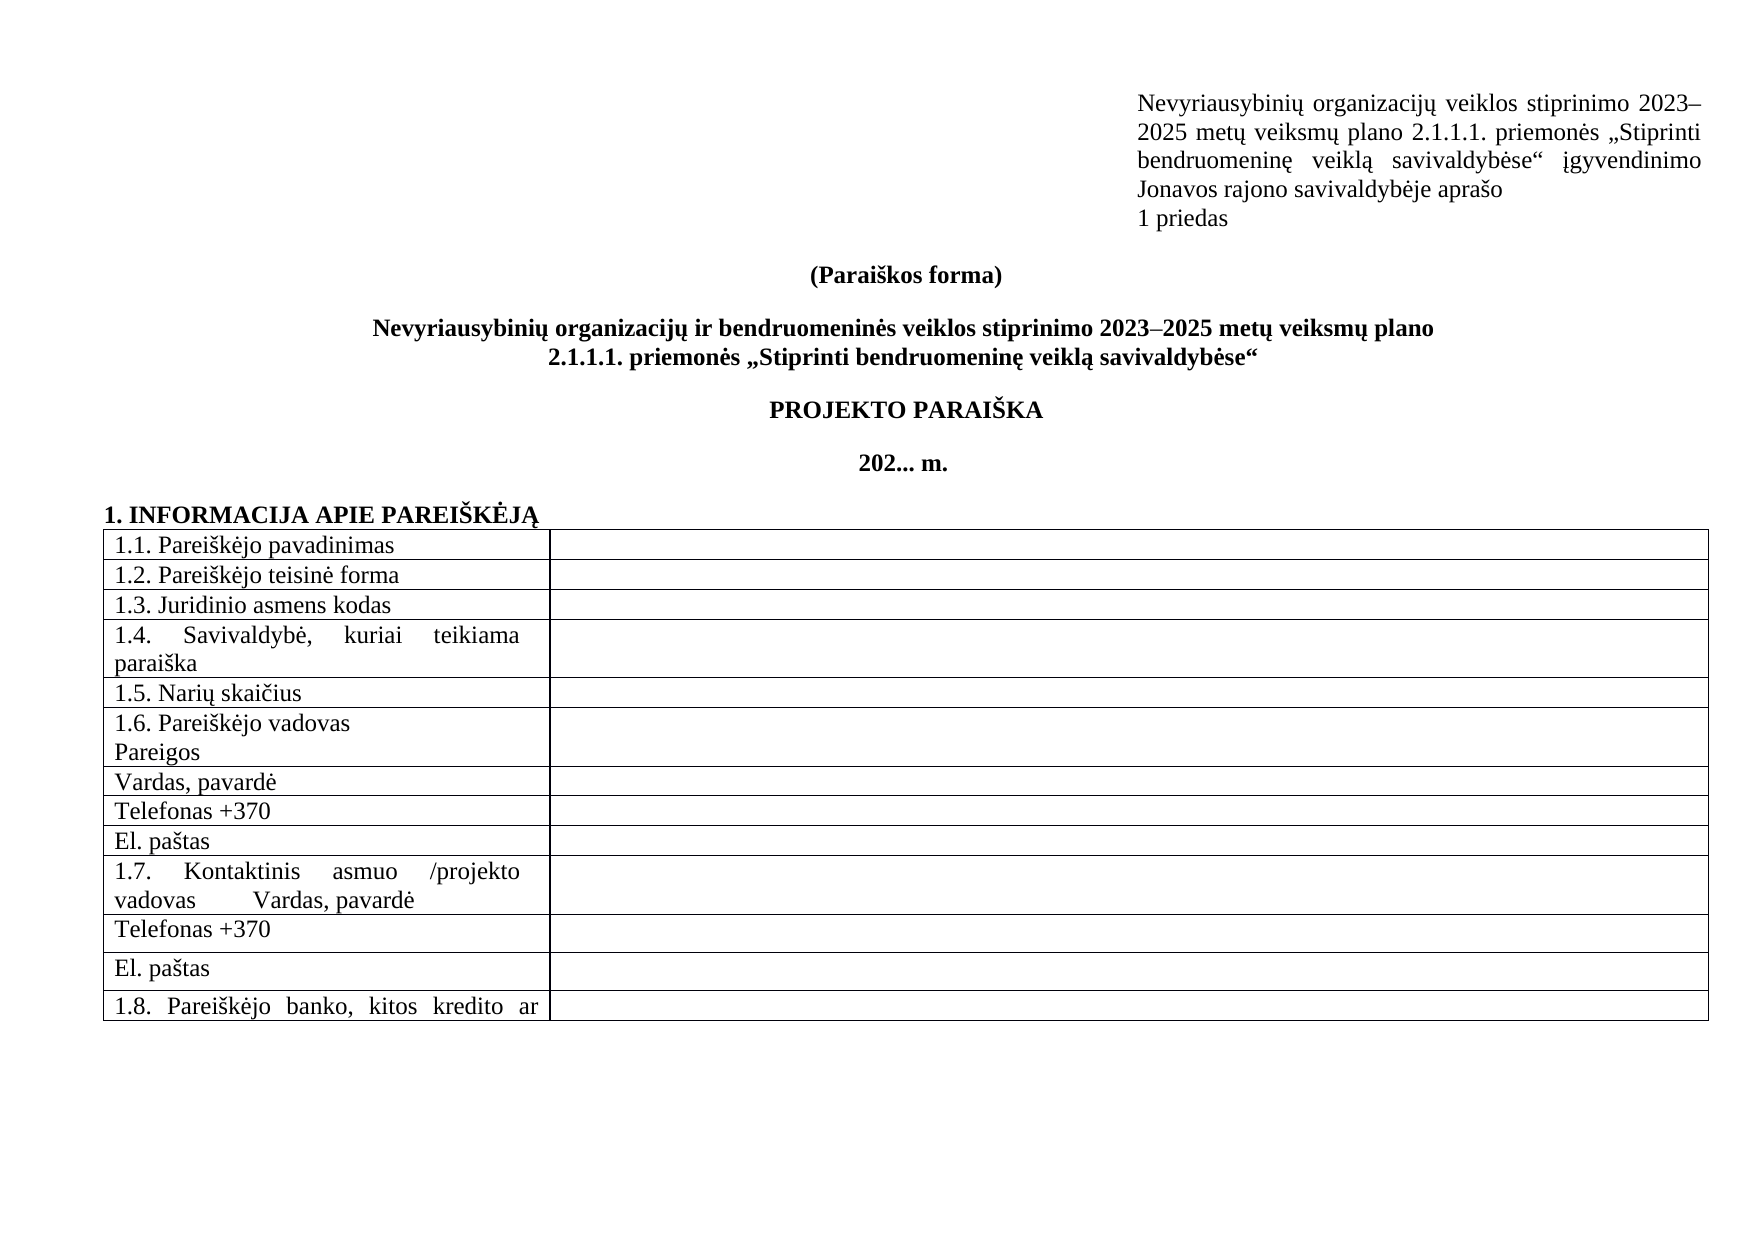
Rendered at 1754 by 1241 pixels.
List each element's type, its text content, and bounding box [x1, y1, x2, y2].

table_cell 1.7. Kontaktinis asmuo /projekto vadovas Vardas, pavardė [104, 856, 549, 913]
table_cell [551, 991, 1708, 1019]
table_cell 1.4. Savivaldybė, kuriai teikiama paraiška [104, 620, 549, 677]
table_cell Telefonas +370 [104, 915, 549, 952]
table_cell [551, 590, 1708, 619]
table_header 1.1. Pareiškėjo pavadinimas [104, 530, 549, 559]
table_cell [551, 620, 1708, 677]
table_header [551, 530, 1708, 559]
text 2.1.1.1. priemonės „Stiprinti bendruomeninę veiklą savivaldybėse“ [103, 342, 1709, 371]
table_cell El. paštas [104, 826, 549, 855]
table_cell El. paštas [104, 953, 549, 990]
table_cell 1.8. Pareiškėjo banko, kitos kredito ar [104, 991, 549, 1019]
table_cell [551, 826, 1708, 855]
text (Paraiškos forma) [103, 261, 1709, 289]
table_cell [551, 767, 1708, 795]
text PROJEKTO paraiška [103, 395, 1709, 424]
text Nevyriausybinių organizacijų veiklos stiprinimo 2023–2025 metų veiksmų plano 2.1.1.1. priemonės „Stiprinti bendruomeninę veiklą savivaldybėse“ įgyvendinimo Jonavos rajono savivaldybėje aprašo [1137, 88, 1702, 203]
table_cell 1.5. Narių skaičius [104, 678, 549, 707]
text Nevyriausybinių organizacijų ir bendruomeninės veiklos stiprinimo 2023–2025 metų veiksmų plano [103, 313, 1709, 342]
text 1. INFORMACIJA APIE PAREIŠKĖJĄ [103, 501, 1709, 529]
table_cell [551, 953, 1708, 990]
text 1 priedas [1137, 203, 1709, 232]
table_cell Telefonas +370 [104, 796, 549, 825]
table_cell [551, 915, 1708, 952]
text 202... m. [103, 448, 1709, 476]
table_cell 1.3. Juridinio asmens kodas [104, 590, 549, 619]
table_cell [551, 796, 1708, 825]
table_cell 1.6. Pareiškėjo vadovas Pareigos [104, 708, 549, 766]
table_cell [551, 856, 1708, 913]
table_cell Vardas, pavardė [104, 767, 549, 795]
table_cell [551, 678, 1708, 707]
table_cell [551, 560, 1708, 589]
table_cell 1.2. Pareiškėjo teisinė forma [104, 560, 549, 589]
table_cell [551, 708, 1708, 766]
